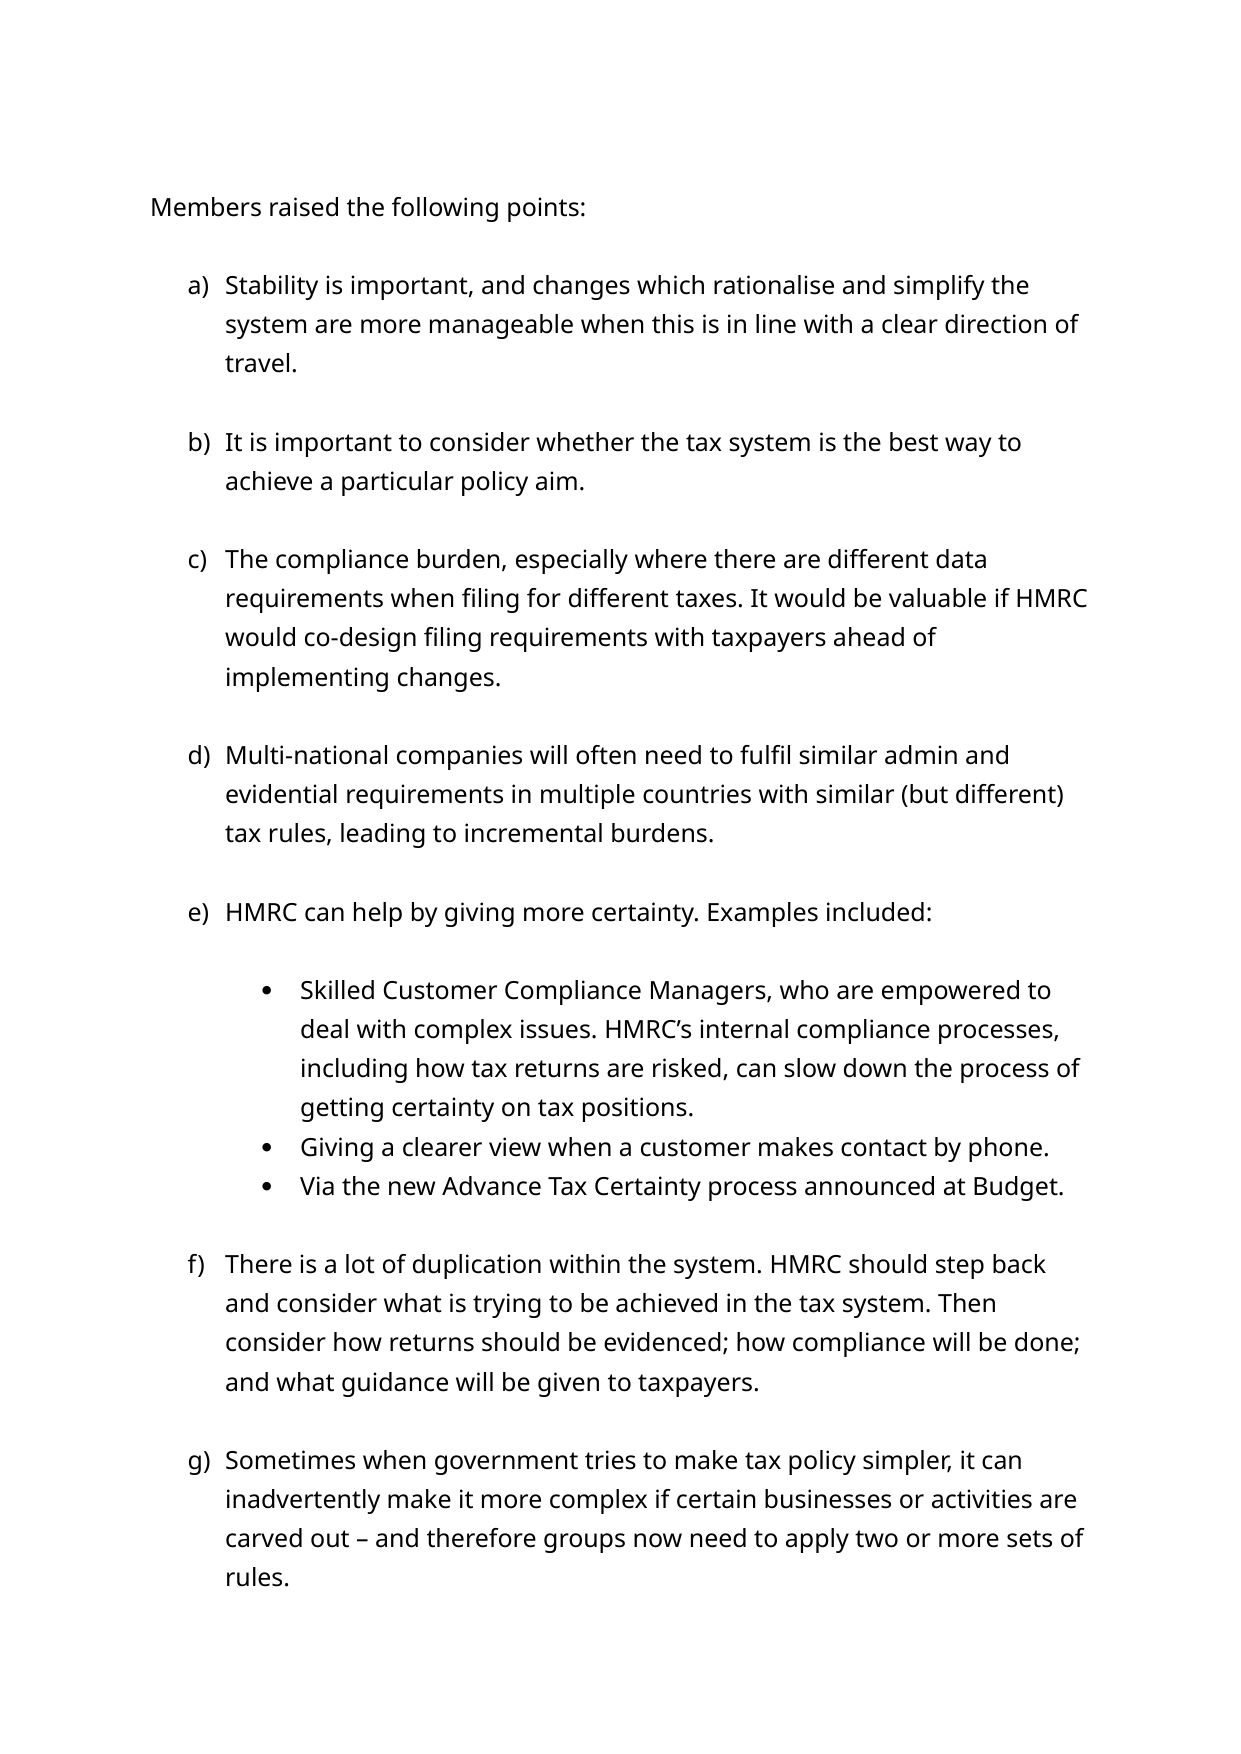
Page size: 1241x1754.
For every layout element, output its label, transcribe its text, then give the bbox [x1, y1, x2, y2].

list Stability is important, and changes which rationalise and simplify the system are more manageable when this is in line with a clear direction of travel. [187, 267, 1090, 380]
list Via the new Advance Tax Certainty process announced at Budget. [262, 1168, 1090, 1202]
list Giving a clearer view when a customer makes contact by phone. [262, 1129, 1090, 1163]
list Multi-national companies will often need to fulfil similar admin and evidential requirements in multiple countries with similar (but different) tax rules, leading to incremental burdens. [187, 737, 1090, 850]
list Skilled Customer Compliance Managers, who are empowered to deal with complex issues. HMRC’s internal compliance processes, including how tax returns are risked, can slow down the process of getting certainty on tax positions. [262, 972, 1090, 1124]
list There is a lot of duplication within the system. HMRC should step back and consider what is trying to be achieved in the tax system. Then consider how returns should be evidenced; how compliance will be done; and what guidance will be given to taxpayers. [187, 1247, 1090, 1398]
list It is important to consider whether the tax system is the best way to achieve a particular policy aim. [187, 424, 1090, 497]
list The compliance burden, especially where there are different data requirements when filing for different taxes. It would be valuable if HMRC would co-design filing requirements with taxpayers ahead of implementing changes. [187, 542, 1090, 693]
text Members raised the following points: [150, 189, 1090, 223]
list HMRC can help by giving more certainty. Examples included: [187, 894, 1090, 928]
list Sometimes when government tries to make tax policy simpler, it can inadvertently make it more complex if certain businesses or activities are carved out – and therefore groups now need to apply two or more sets of rules. [187, 1442, 1090, 1594]
